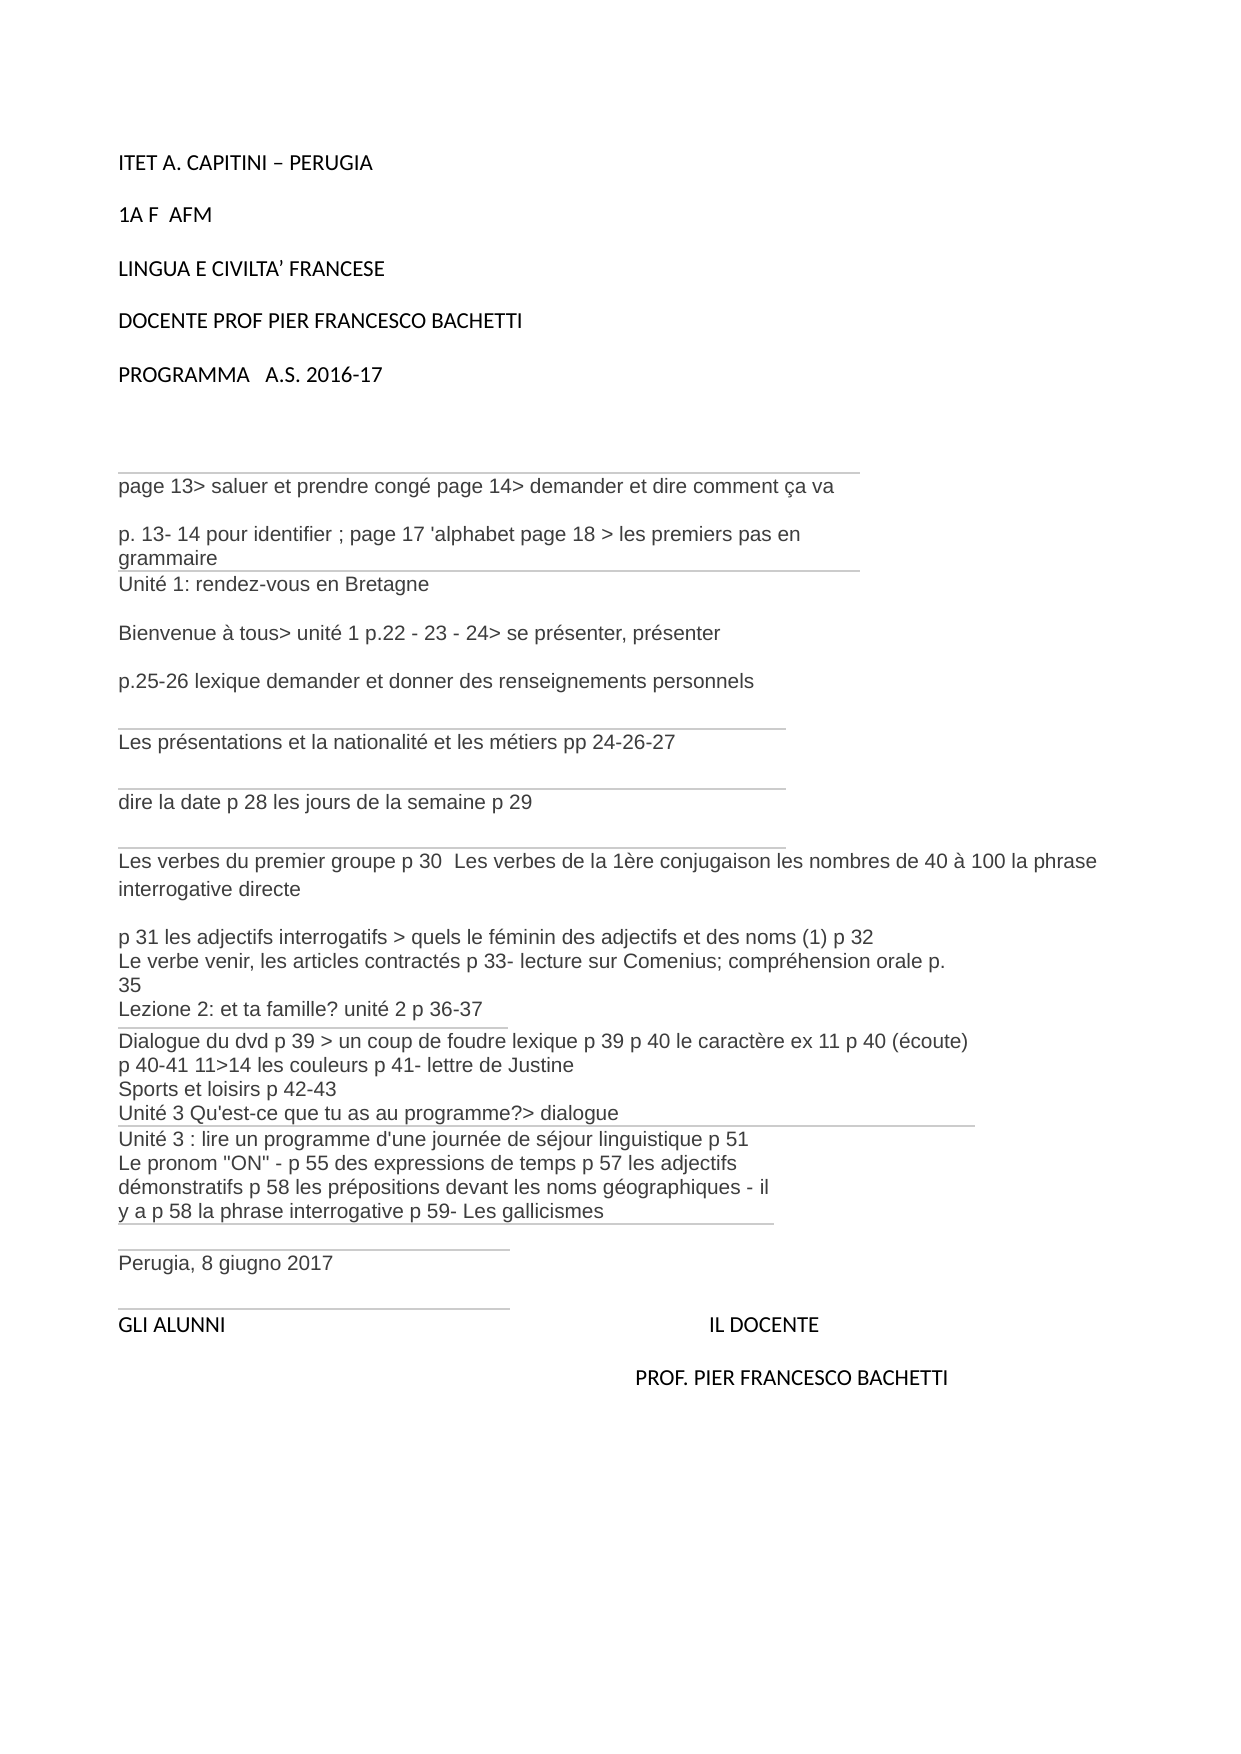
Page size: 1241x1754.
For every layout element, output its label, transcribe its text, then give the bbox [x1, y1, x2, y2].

text Unité 3 : lire un programme d'une journée de séjour linguistique p 51 [118, 1127, 1122, 1151]
table_header Le pronom "ON" - p 55 des expressions de temps p 57 les adjectifs démonstratifs p 58 les prépositions devant les noms géographiques - il y a p 58 la phrase interrogative p 59- Les gallicismes [118, 1151, 774, 1222]
text PROF. PIER FRANCESCO BACHETTI [118, 1363, 1122, 1391]
table_header p 31 les adjectifs interrogatifs > quels le féminin des adjectifs et des noms (1) p 32 Le verbe venir, les articles contractés p 33- lecture sur Comenius; compréhension orale p. 35 Dialogue du dvd p 39 > un coup de foudre lexique p 39 p 40 le caractère ex 11 p 40 (écoute) p 40-41 11>14 les couleurs p 41- lettre de Justine Sports et loisirs p 42-43 Unité 3 Qu'est-ce que tu as au programme?> dialogue [118, 925, 975, 1124]
table_header [118, 413, 859, 472]
text ITET A. CAPITINI – PERUGIA [118, 148, 1122, 176]
text 1A F AFM [118, 201, 1122, 229]
table_cell dire la date p 28 les jours de la semaine p 29 [118, 790, 786, 847]
text Bienvenue à tous> unité 1 p.22 - 23 - 24> se présenter, présenter [118, 620, 1122, 644]
text PROGRAMMA A.S. 2016-17 [118, 360, 1122, 388]
text GLI ALUNNI IL DOCENTE [118, 1310, 1122, 1338]
table_header Lezione 2: et ta famille? unité 2 p 36-37 [118, 997, 507, 1027]
table_cell Les présentations et la nationalité et les métiers pp 24-26-27 [118, 730, 786, 787]
table_header Perugia, 8 giugno 2017 [118, 1251, 510, 1308]
table_header p.25-26 lexique demander et donner des renseignements personnels [118, 669, 786, 728]
text Unité 1: rendez-vous en Bretagne [118, 572, 1122, 596]
text DOCENTE PROF PIER FRANCESCO BACHETTI [118, 307, 1122, 335]
text Les verbes du premier groupe p 30 Les verbes de la 1ère conjugaison les nombres de 40 à 100 la phrase interrogative directe [118, 849, 1122, 900]
table_cell page 13> saluer et prendre congé page 14> demander et dire comment ça va p. 13- 14 pour identifier ; page 17 'alphabet page 18 > les premiers pas en grammaire [118, 474, 859, 570]
text LINGUA E CIVILTA’ FRANCESE [118, 254, 1122, 282]
